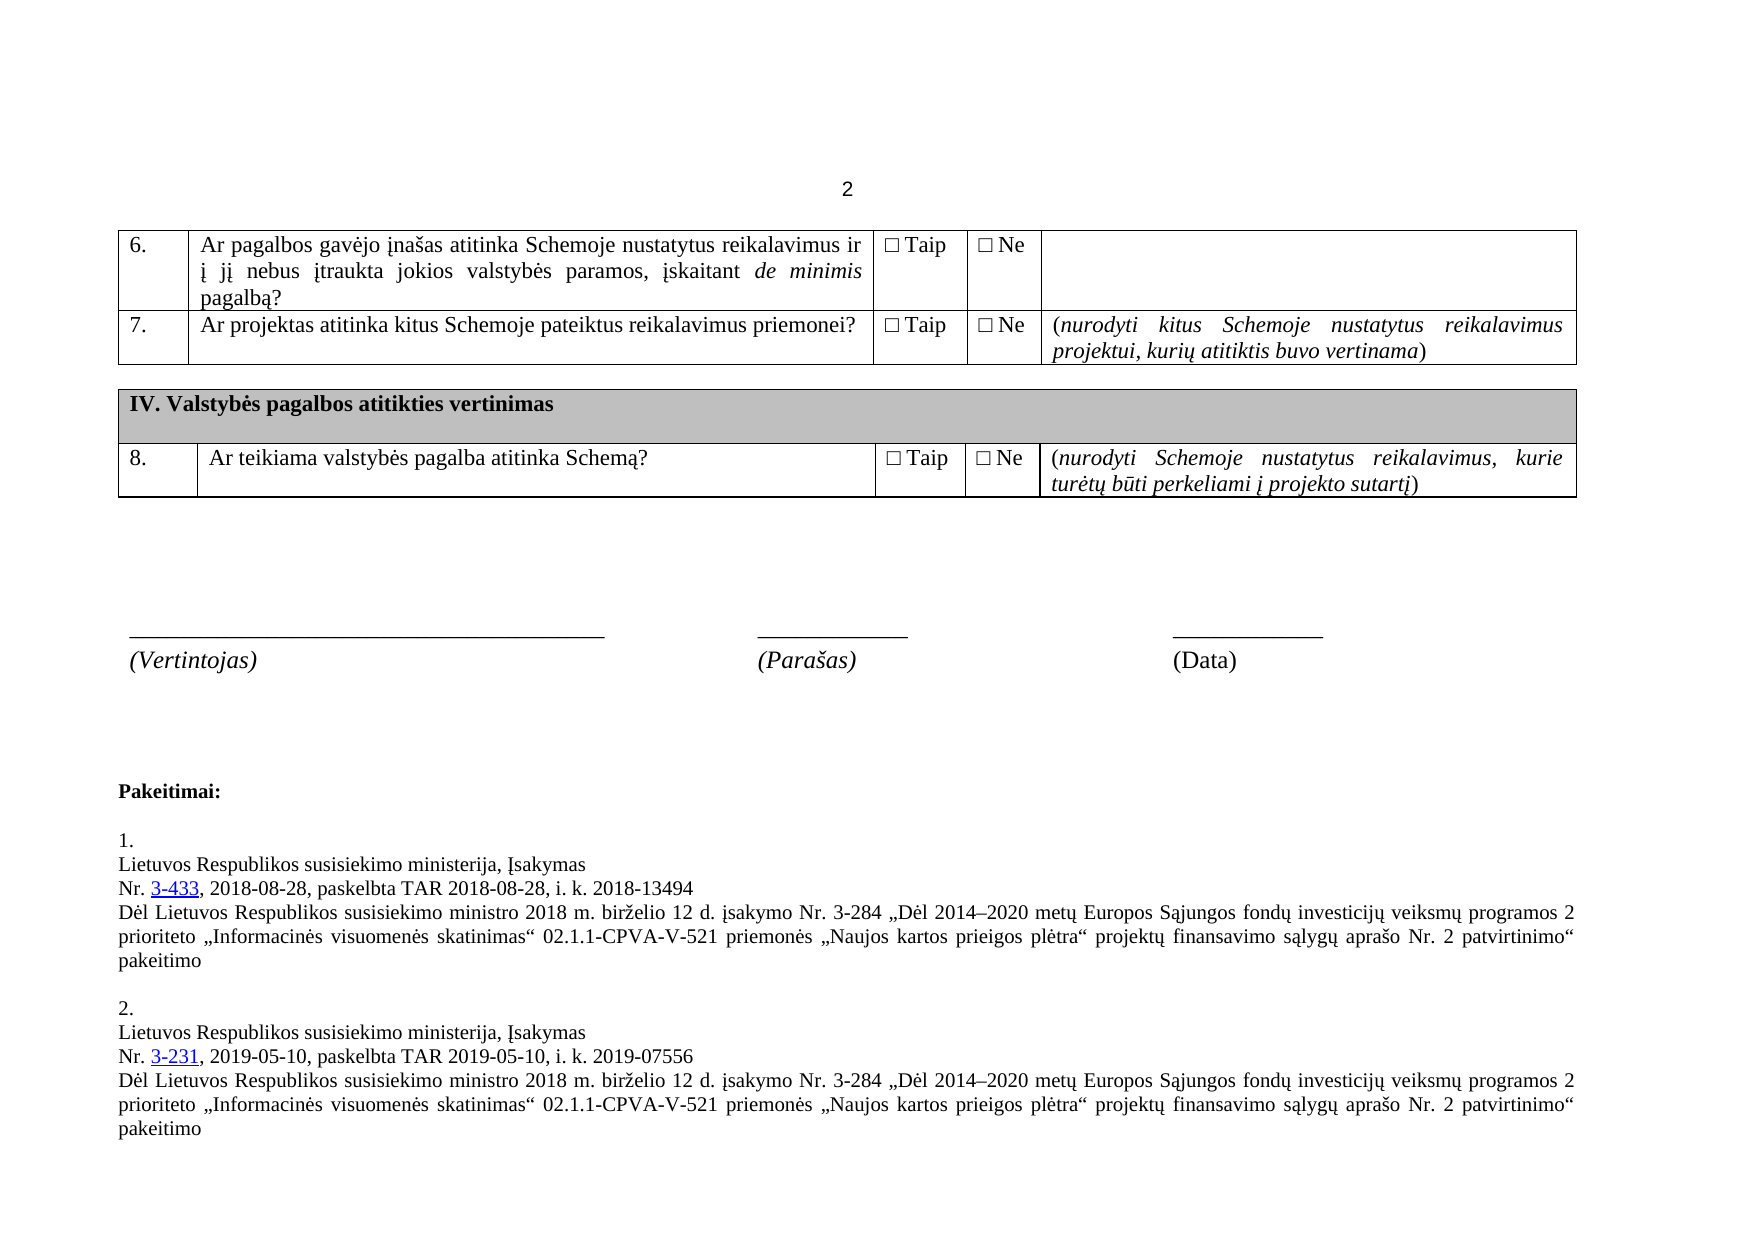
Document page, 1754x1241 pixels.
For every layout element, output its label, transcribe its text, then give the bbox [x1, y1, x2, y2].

table_cell □ Taip [876, 444, 965, 496]
table_header ______________________________________ (Vertintojas) [118, 613, 746, 678]
table_cell □ Ne [968, 311, 1041, 364]
table_cell 8. [119, 444, 197, 496]
text Lietuvos Respublikos susisiekimo ministerija, Įsakymas [118, 1020, 1577, 1044]
text Nr. 3-433, 2018-08-28, paskelbta TAR 2018-08-28, i. k. 2018-13494 [118, 876, 1577, 900]
text Nr. 3-231, 2019-05-10, paskelbta TAR 2019-05-10, i. k. 2019-07556 [118, 1044, 1577, 1068]
table_cell [1042, 231, 1576, 310]
table_cell Ar teikiama valstybės pagalba atitinka Schemą? [198, 444, 875, 496]
text 2. [118, 996, 1577, 1020]
table_cell □ Ne [968, 231, 1041, 310]
table_cell (nurodyti kitus Schemoje nustatytus reikalavimus projektui, kurių atitiktis buvo vertinama) [1042, 311, 1576, 364]
text Pakeitimai: [118, 779, 1577, 803]
table_cell 6. [119, 231, 188, 310]
table_cell Ar pagalbos gavėjo įnašas atitinka Schemoje nustatytus reikalavimus ir į jį nebus įtraukta jokios valstybės paramos, įskaitant de minimis pagalbą? [189, 231, 873, 310]
table_header ____________ (Parašas) [746, 613, 1162, 678]
text Dėl Lietuvos Respublikos susisiekimo ministro 2018 m. birželio 12 d. įsakymo Nr. 3-284 „Dėl 2014–2020 metų Europos Sąjungos fondų investicijų veiksmų programos 2 prioriteto „Informacinės visuomenės skatinimas“ 02.1.1-CPVA-V-521 priemonės „Naujos kartos prieigos plėtra“ projektų finansavimo sąlygų aprašo Nr. 2 patvirtinimo“ pakeitimo [118, 900, 1577, 972]
table_cell 7. [119, 311, 188, 364]
table_cell □ Taip [874, 311, 967, 364]
table_header IV. Valstybės pagalbos atitikties vertinimas [119, 390, 1576, 443]
table_cell □ Taip [874, 231, 967, 310]
text Lietuvos Respublikos susisiekimo ministerija, Įsakymas [118, 852, 1577, 876]
table_cell Ar projektas atitinka kitus Schemoje pateiktus reikalavimus priemonei? [189, 311, 873, 364]
table_cell (nurodyti Schemoje nustatytus reikalavimus, kurie turėtų būti perkeliami į projekto sutartį) [1041, 444, 1576, 496]
text Dėl Lietuvos Respublikos susisiekimo ministro 2018 m. birželio 12 d. įsakymo Nr. 3-284 „Dėl 2014–2020 metų Europos Sąjungos fondų investicijų veiksmų programos 2 prioriteto „Informacinės visuomenės skatinimas“ 02.1.1-CPVA-V-521 priemonės „Naujos kartos prieigos plėtra“ projektų finansavimo sąlygų aprašo Nr. 2 patvirtinimo“ pakeitimo [118, 1068, 1577, 1140]
table_header ____________ (Data) [1162, 613, 1577, 678]
text 1. [118, 827, 1577, 852]
table_cell □ Ne [966, 444, 1039, 496]
